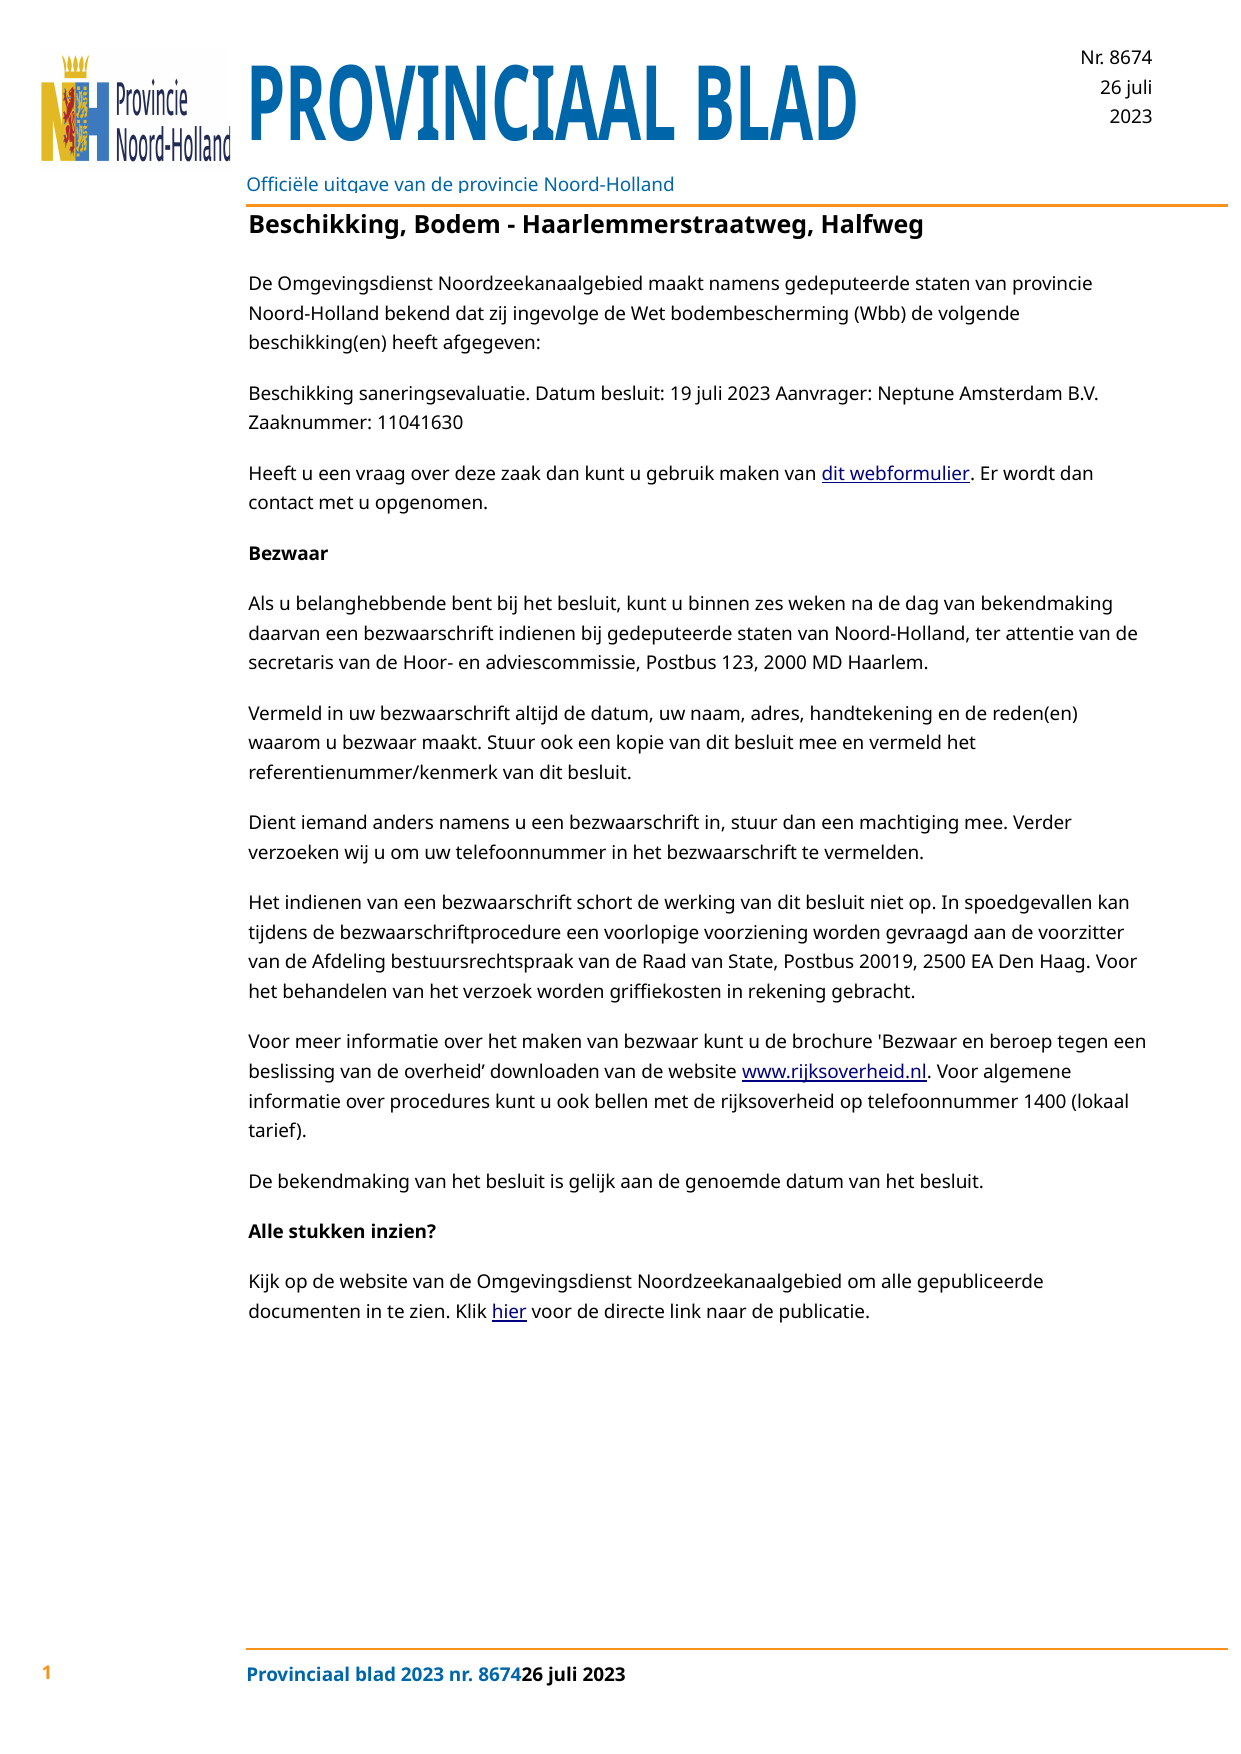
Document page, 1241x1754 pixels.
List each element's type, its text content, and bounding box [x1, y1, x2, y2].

text Dient iemand anders namens u een bezwaarschrift in, stuur dan een machtiging mee. Verder verzoeken wij u om uw telefoonnummer in het bezwaarschrift te vermelden. [248, 809, 1152, 865]
text Als u belanghebbende bent bij het besluit, kunt u binnen zes weken na de dag van bekendmaking daarvan een bezwaarschrift indienen bij gedeputeerde staten van Noord-Holland, ter attentie van de secretaris van de Hoor- en adviescommissie, Postbus 123, 2000 MD Haarlem. [248, 590, 1152, 675]
text Het indienen van een bezwaarschrift schort de werking van dit besluit niet op. In spoedgevallen kan tijdens de bezwaarschriftprocedure een voorlopige voorziening worden gevraagd aan de voorzitter van de Afdeling bestuursrechtspraak van de Raad van State, Postbus 20019, 2500 EA Den Haag. Voor het behandelen van het verzoek worden griffiekosten in rekening gebracht. [248, 889, 1152, 1004]
text Vermeld in uw bezwaarschrift altijd de datum, uw naam, adres, handtekening en de reden(en) waarom u bezwaar maakt. Stuur ook een kopie van dit besluit mee en vermeld het referentienummer/kenmerk van dit besluit. [248, 700, 1152, 785]
text De bekendmaking van het besluit is gelijk aan de genoemde datum van het besluit. [248, 1168, 1152, 1193]
text Kijk op de website van de Omgevingsdienst Noordzeekanaalgebied om alle gepubliceerde documenten in te zien. Klik hier voor de directe link naar de publicatie. [248, 1269, 1152, 1324]
text De Omgevingsdienst Noordzeekanaalgebied maakt namens gedeputeerde staten van provincie Noord-Holland bekend dat zij ingevolge de Wet bodembescherming (Wbb) de volgende beschikking(en) heeft afgegeven: [248, 270, 1152, 355]
text Beschikking, Bodem - Haarlemmerstraatweg, Halfweg [248, 207, 1152, 241]
picture [41, 47, 231, 172]
text Beschikking saneringsevaluatie. Datum besluit: 19 juli 2023 Aanvrager: Neptune Amsterdam B.V. Zaaknummer: 11041630 [248, 380, 1152, 435]
text Voor meer informatie over het maken van bezwaar kunt u de brochure 'Bezwaar en beroep tegen een beslissing van de overheid’ downloaden van de website www.rijksoverheid.nl. Voor algemene informatie over procedures kunt u ook bellen met de rijksoverheid op telefoonnummer 1400 (lokaal tarief). [248, 1029, 1152, 1143]
text Heeft u een vraag over deze zaak dan kunt u gebruik maken van dit webformulier. Er wordt dan contact met u opgenomen. [248, 460, 1152, 515]
text Alle stukken inzien? [248, 1218, 1152, 1244]
text Bezwaar [248, 540, 1152, 566]
